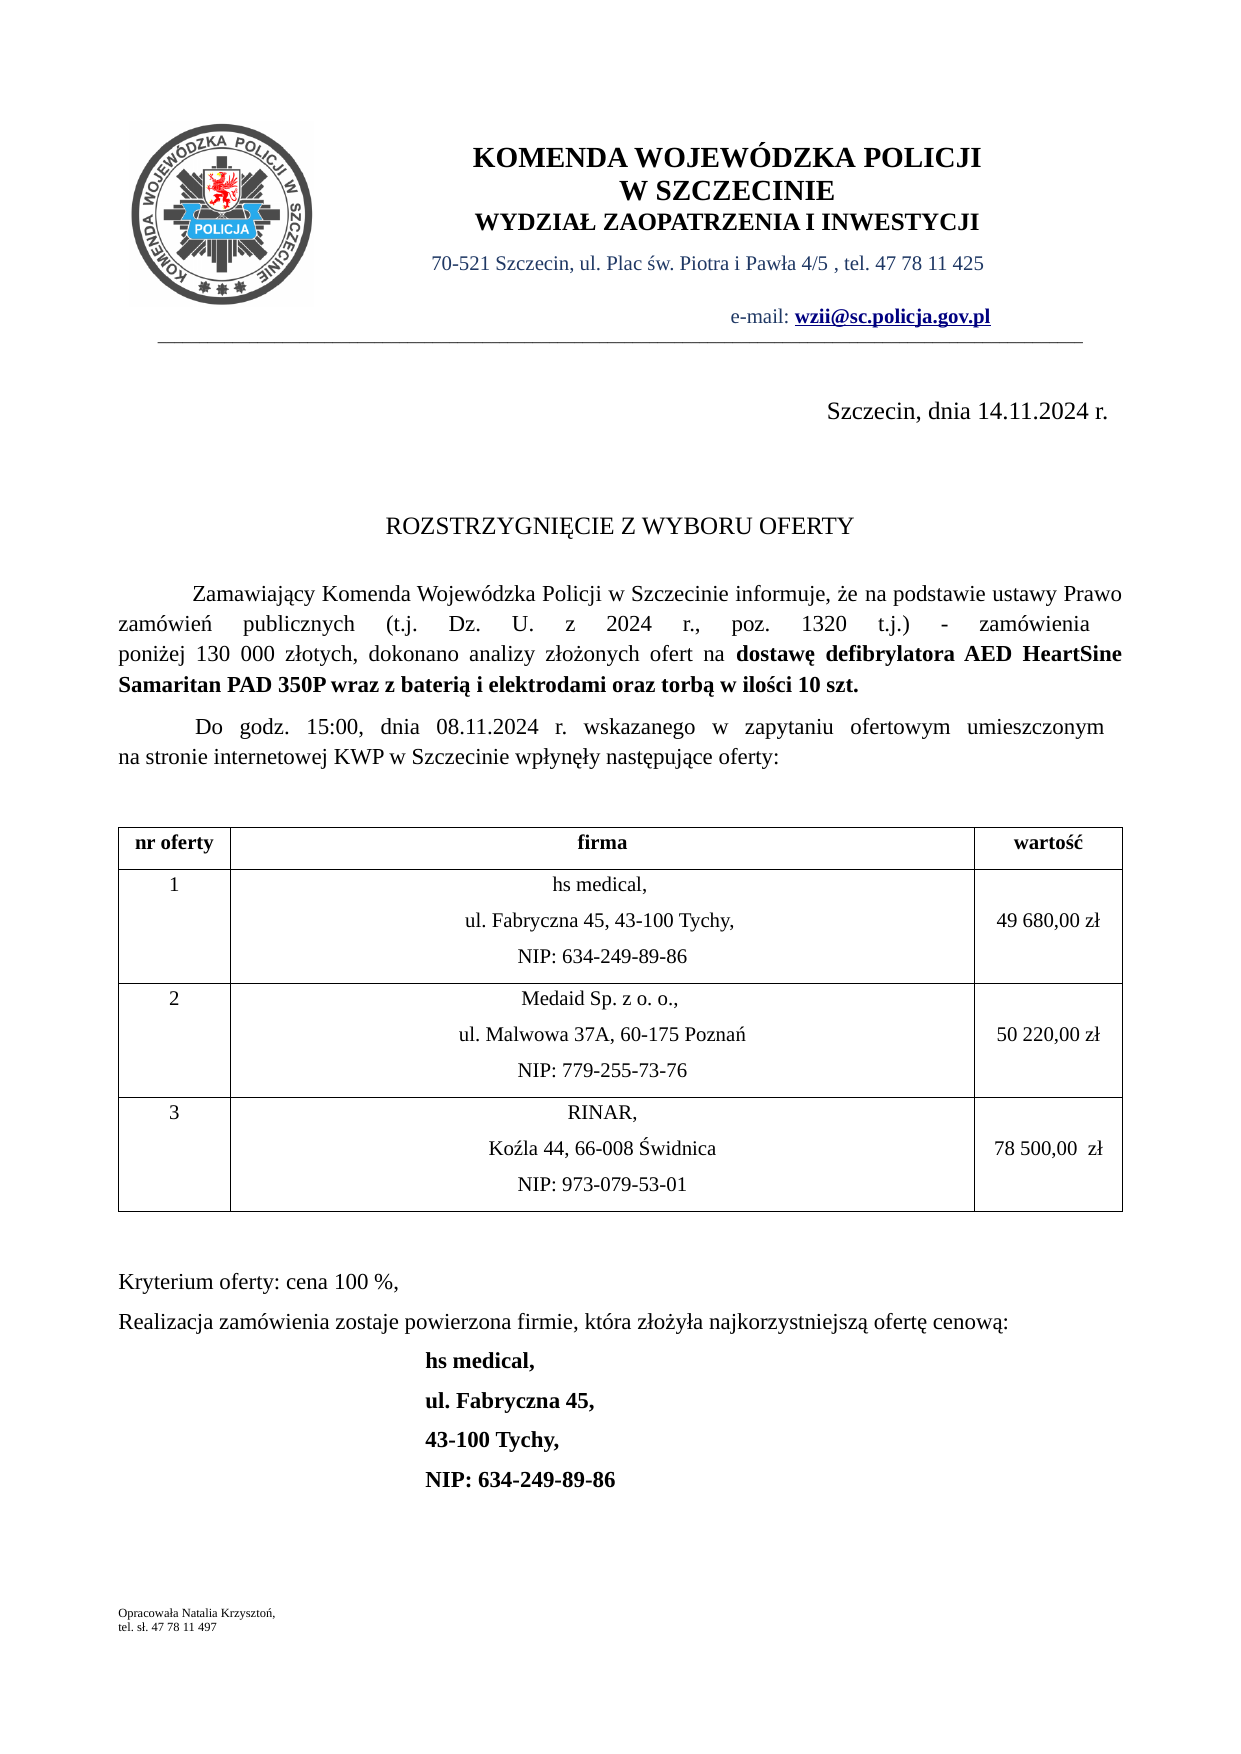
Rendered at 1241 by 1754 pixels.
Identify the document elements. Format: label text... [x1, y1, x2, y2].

text ROZSTRZYGNIĘCIE Z WYBORU OFERTY [118, 511, 1122, 539]
text _______________________________________________________________________________________________________________ [118, 326, 1122, 345]
text e-mail: wzii@sc.policja.gov.pl [977, 314, 1123, 326]
list NIP: 634-249-89-86 [425, 1466, 1122, 1492]
text 70-521 Szczecin, ul. Plac św. Piotra i Pawła 4/5 , tel. 47 78 11 425 [314, 261, 1123, 289]
list 43-100 Tychy, [425, 1426, 1122, 1452]
text WYDZIAŁ ZAOPATRZENIA I INWESTYCJI [314, 207, 1122, 236]
table_cell 3 [119, 1098, 230, 1211]
table_cell hs medical, ul. Fabryczna 45, 43-100 Tychy, NIP: 634-249-89-86 [231, 870, 974, 983]
text KOMENDA WOJEWÓDZKA POLICJI [314, 140, 1122, 173]
text Opracowała Natalia Krzysztoń, [118, 1505, 1122, 1620]
table_header nr oferty [119, 828, 230, 869]
table_cell 1 [119, 870, 230, 983]
table_header firma [231, 828, 974, 869]
text Do godz. 15:00, dnia 08.11.2024 r. wskazanego w zapytaniu ofertowym umieszczonym na stronie internetowej KWP w Szczecinie wpłynęły następujące oferty: [118, 713, 1122, 769]
table_cell 50 220,00 zł [975, 984, 1122, 1097]
text tel. sł. 47 78 11 497 [118, 1620, 1122, 1634]
picture [129, 121, 314, 307]
table_cell 2 [119, 984, 230, 1097]
table_cell RINAR, Koźla 44, 66-008 Świdnica NIP: 973-079-53-01 [231, 1098, 974, 1211]
list Kryterium oferty: cena 100 %, [118, 1268, 1122, 1294]
table_cell 78 500,00 zł [975, 1098, 1122, 1211]
text [118, 173, 129, 207]
text e-mail: wzii@sc.policja.gov.pl [118, 314, 833, 326]
text Szczecin, dnia 14.11.2024 r. [118, 396, 1122, 424]
text Zamawiający Komenda Wojewódzka Policji w Szczecinie informuje, że na podstawie ustawy Prawo zamówień publicznych (t.j. Dz. U. z 2024 r., poz. 1320 t.j.) - zamówienia poniżej 130 000 złotych, dokonano analizy złożonych ofert na dostawę defibrylatora AED HeartSine Samaritan PAD 350P wraz z baterią i elektrodami oraz torbą w ilości 10 szt. [118, 580, 1122, 697]
list hs medical, [425, 1347, 1122, 1373]
text W SZCZECINIE [314, 173, 1122, 207]
table_cell Medaid Sp. z o. o., ul. Malwowa 37A, 60-175 Poznań NIP: 779-255-73-76 [231, 984, 974, 1097]
list ul. Fabryczna 45, [425, 1387, 1122, 1413]
table_cell 49 680,00 zł [975, 870, 1122, 983]
list Realizacja zamówienia zostaje powierzona firmie, która złożyła najkorzystniejszą ofertę cenową: [118, 1308, 1122, 1334]
table_header wartość [975, 828, 1122, 869]
